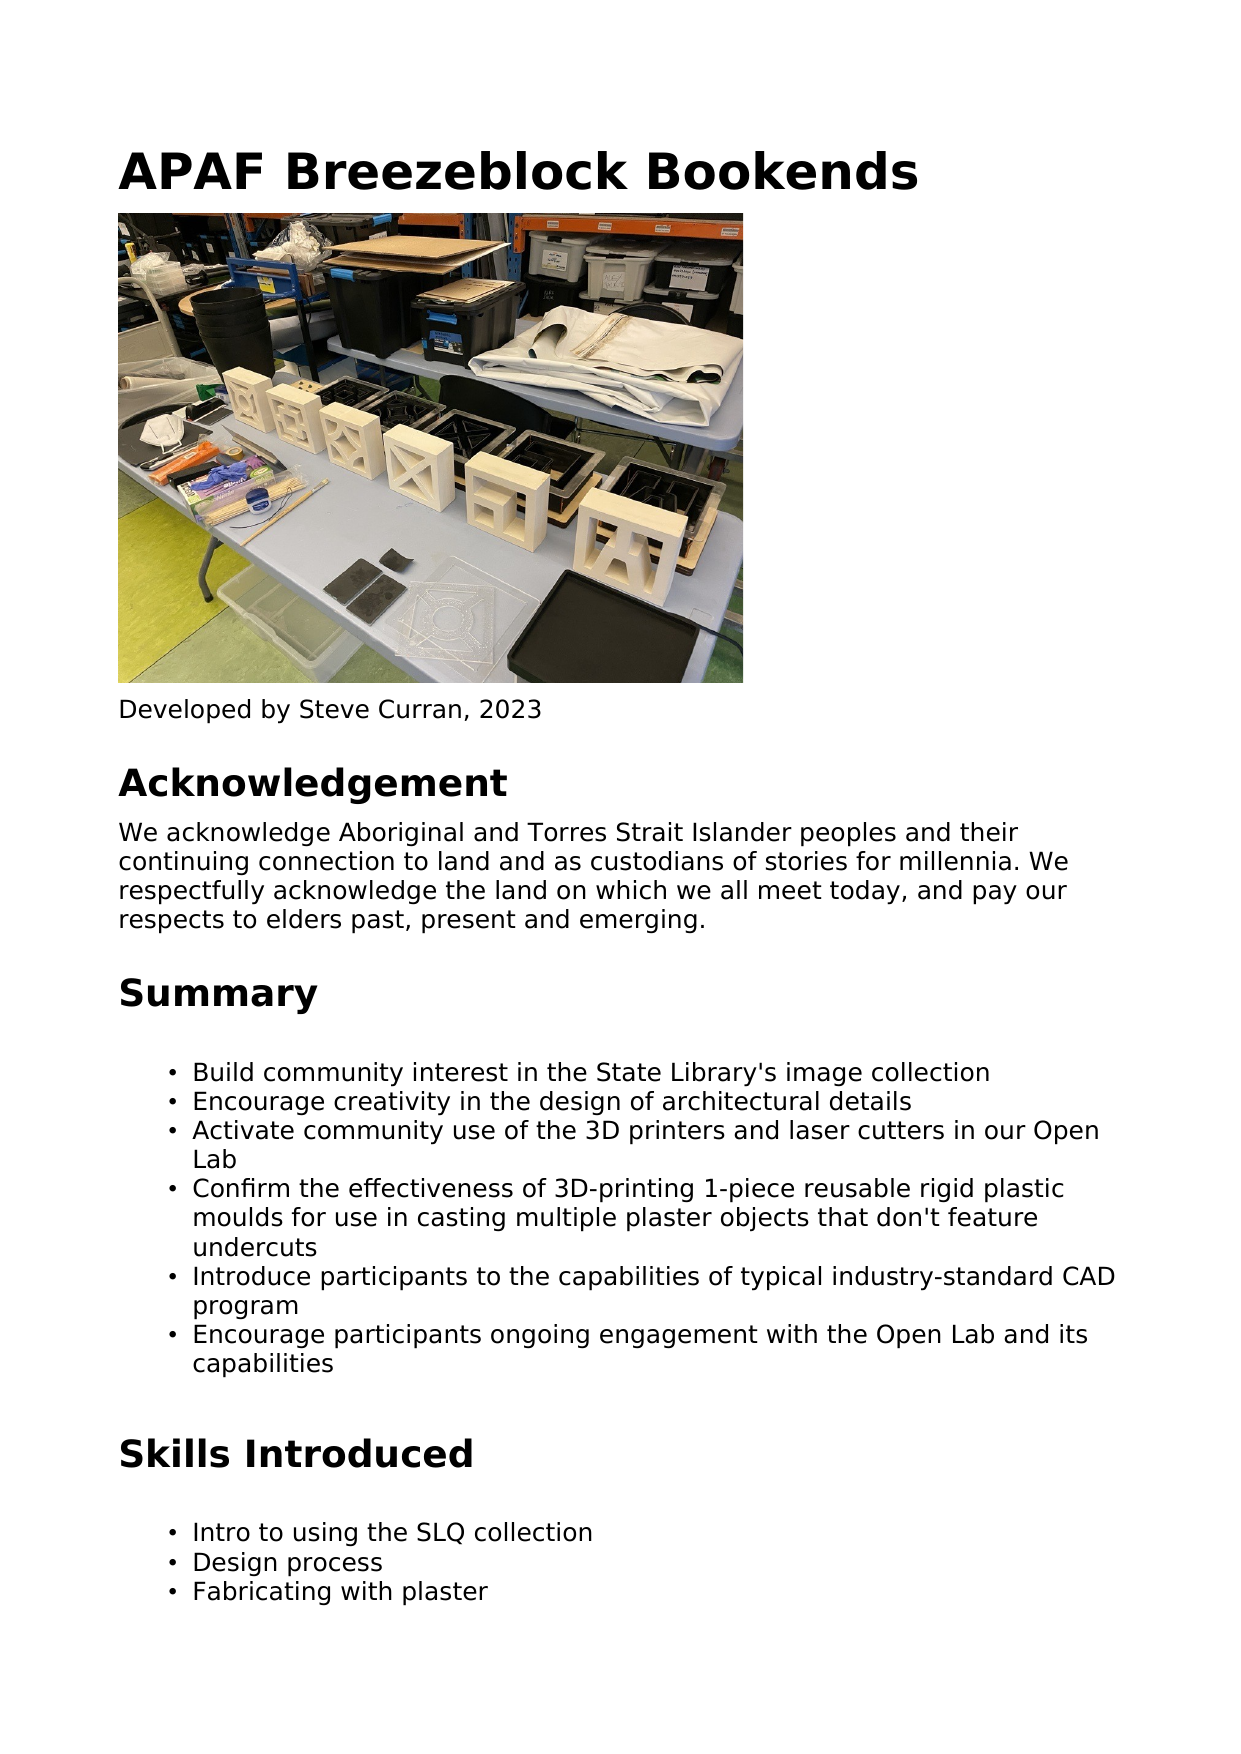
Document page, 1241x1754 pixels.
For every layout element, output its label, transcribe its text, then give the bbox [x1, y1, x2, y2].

list Encourage creativity in the design of architectural details [177, 1087, 1122, 1116]
list Fabricating with plaster [177, 1577, 1122, 1606]
list Activate community use of the 3D printers and laser cutters in our Open Lab [177, 1116, 1122, 1174]
list Encourage participants ongoing engagement with the Open Lab and its capabilities [177, 1320, 1122, 1378]
text Developed by Steve Curran, 2023 [118, 695, 1122, 724]
subtitle APAF Breezeblock Bookends [118, 143, 1122, 201]
picture [118, 213, 744, 683]
list Confirm the effectiveness of 3D-printing 1-piece reusable rigid plastic moulds for use in casting multiple plaster objects that don't feature undercuts [177, 1174, 1122, 1262]
list Design process [177, 1548, 1122, 1577]
subtitle Summary [118, 972, 1122, 1016]
subtitle Skills Introduced [118, 1433, 1122, 1477]
list Introduce participants to the capabilities of typical industry-standard CAD program [177, 1262, 1122, 1320]
text We acknowledge Aboriginal and Torres Strait Islander peoples and their continuing connection to land and as custodians of stories for millennia. We respectfully acknowledge the land on which we all meet today, and pay our respects to elders past, present and emerging. [118, 818, 1122, 934]
list Build community interest in the State Library's image collection [177, 1058, 1122, 1087]
subtitle Acknowledgement [118, 762, 1122, 805]
list Intro to using the SLQ collection [177, 1519, 1122, 1548]
